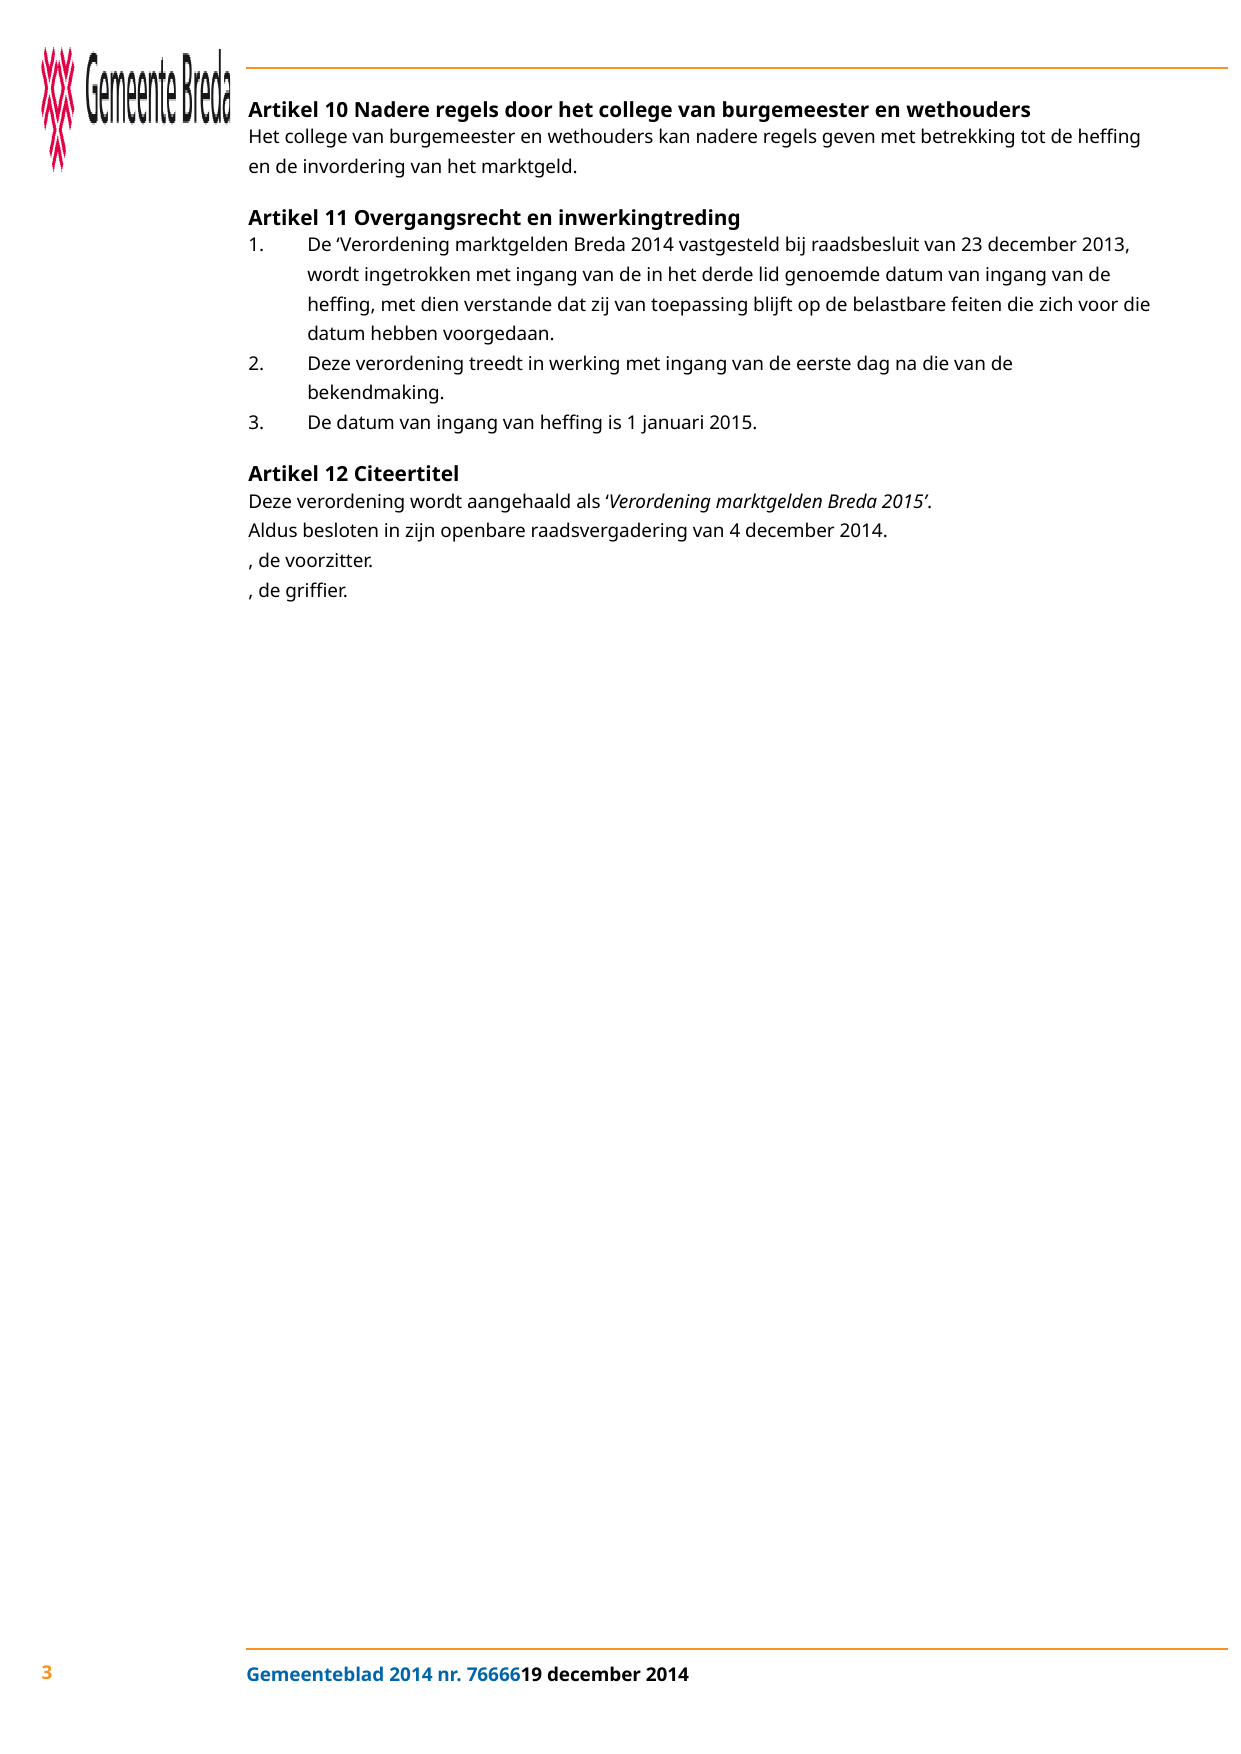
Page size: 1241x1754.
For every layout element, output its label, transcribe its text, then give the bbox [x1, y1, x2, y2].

text Aldus besloten in zijn openbare raadsvergadering van 4 december 2014. [248, 518, 1152, 543]
list De datum van ingang van heffing is 1 januari 2015. [248, 409, 1152, 435]
text Artikel 12 Citeertitel [248, 459, 1152, 488]
text Deze verordening wordt aangehaald als ‘Verordening marktgelden Breda 2015’. [248, 488, 1152, 514]
text Het college van burgemeester en wethouders kan nadere regels geven met betrekking tot de heffing en de invordering van het marktgeld. [248, 123, 1152, 178]
list De ‘Verordening marktgelden Breda 2014 vastgesteld bij raadsbesluit van 23 december 2013, wordt ingetrokken met ingang van de in het derde lid genoemde datum van ingang van de heffing, met dien verstande dat zij van toepassing blijft op de belastbare feiten die zich voor die datum hebben voorgedaan. [248, 232, 1152, 346]
picture [41, 47, 231, 172]
list Deze verordening treedt in werking met ingang van de eerste dag na die van de bekendmaking. [248, 350, 1152, 405]
text Artikel 10 Nadere regels door het college van burgemeester en wethouders [248, 95, 1152, 123]
text , de voorzitter. [248, 547, 1152, 573]
text Artikel 11 Overgangsrecht en inwerkingtreding [248, 203, 1152, 232]
text , de griffier. [248, 577, 1152, 602]
